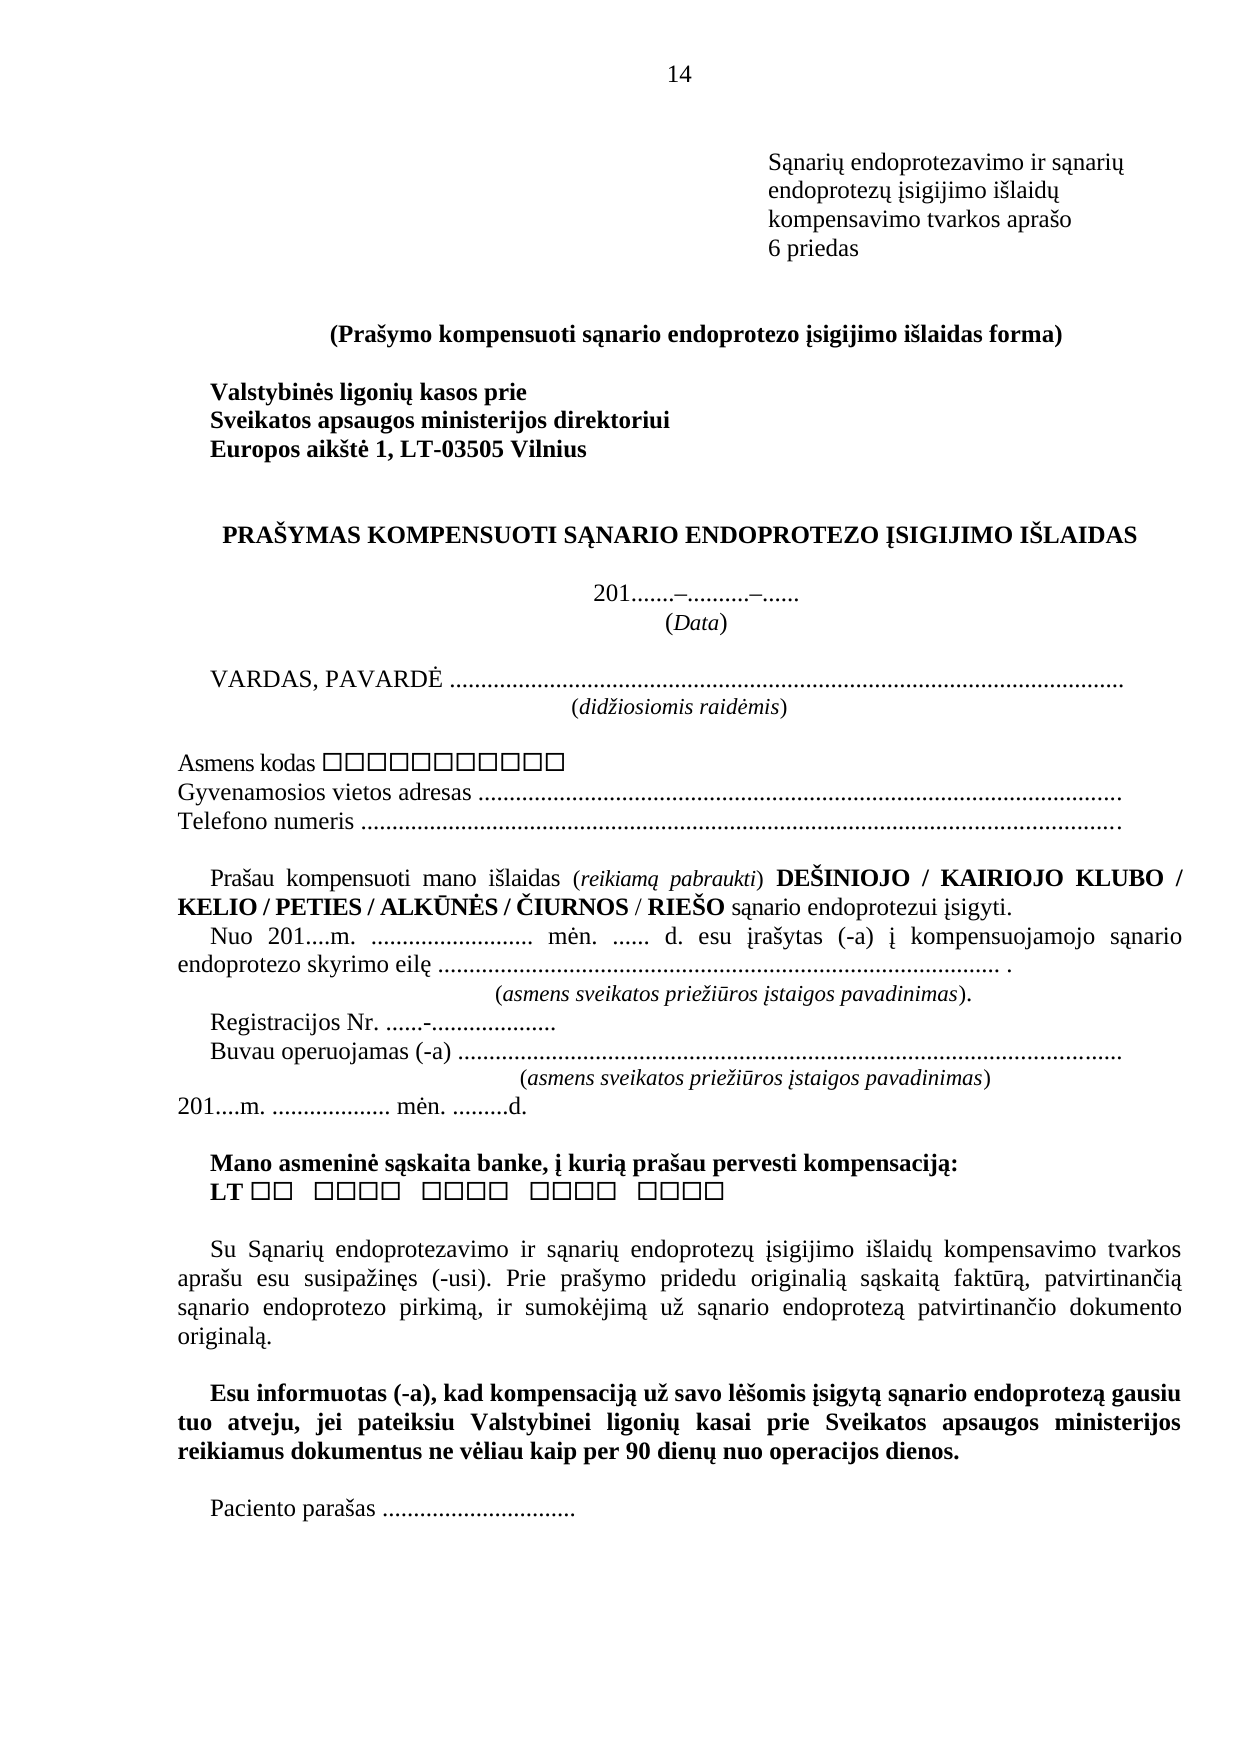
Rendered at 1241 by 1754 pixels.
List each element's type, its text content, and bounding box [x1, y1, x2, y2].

text (asmens sveikatos priežiūros įstaigos pavadinimas). [177, 978, 1183, 1007]
text LT  [][]  [][][][]  [][][][]  [][][][]  [][][][] [177, 1177, 1183, 1206]
text (didžiosiomis raidėmis) [177, 693, 1181, 719]
text VARDAS, PAVARDĖ ............................................................................................................ [177, 664, 1183, 693]
text Esu informuotas (-a), kad kompensaciją už savo lėšomis įsigytą sąnario endoprotezą gausiu tuo atveju, jei pateiksiu Valstybinei ligonių kasai prie Sveikatos apsaugos ministerijos reikiamus dokumentus ne vėliau kaip per 90 dienų nuo operacijos dienos. [177, 1378, 1183, 1464]
text Asmens kodas  [][][][][][][][][][][] [177, 748, 1183, 777]
text Gyvenamosios vietos adresas . [177, 777, 1183, 806]
text Nuo 201....m. .......................... mėn. ...... d. esu įrašytas (-a) į kompensuojamojo sąnario endoprotezo skyrimo eilę .......................................................................................... . [177, 921, 1183, 978]
text Paciento parašas ............................... [177, 1493, 1183, 1522]
text Su Sąnarių endoprotezavimo ir sąnarių endoprotezų įsigijimo išlaidų kompensavimo tvarkos aprašu esu susipažinęs (-usi). Prie prašymo pridedu originalią sąskaitą faktūrą, patvirtinančią sąnario endoprotezo pirkimą, ir sumokėjimą už sąnario endoprotezą patvirtinančio dokumento originalą. [177, 1234, 1183, 1349]
text Telefono numeris . [177, 806, 1183, 834]
text (Data) [177, 607, 1183, 636]
text Prašau kompensuoti mano išlaidas (reikiamą pabraukti) DEŠINIOJO / KAIRIOJO KLUBO / KELIO / PETIES / ALKŪNĖS / ČIURNOS / RIEŠO sąnario endoprotezui įsigyti. [177, 863, 1183, 921]
text 201....m. ................... mėn. .........d. [177, 1091, 1183, 1119]
text Mano asmeninė sąskaita banke, į kurią prašau pervesti kompensaciją: [177, 1148, 1183, 1177]
text 201.......–..........–...... [177, 578, 1183, 607]
text Valstybinės ligonių kasos prie [177, 377, 1183, 406]
text (Prašymo kompensuoti sąnario endoprotezo įsigijimo išlaidas forma) [177, 319, 1183, 348]
text Sąnarių endoprotezavimo ir sąnarių endoprotezų įsigijimo išlaidų kompensavimo tvarkos aprašo [768, 147, 1181, 233]
text Europos aikštė 1, LT-03505 Vilnius [177, 434, 1183, 463]
text 6 priedas [768, 233, 1181, 262]
text PRAŠYMAS KOMPENSUOTI SĄNARIO ENDOPROTEZO ĮSIGIJIMO IŠLAIDAS [177, 521, 1183, 549]
text Buvau operuojamas (-a) ...... [177, 1036, 1183, 1064]
text Sveikatos apsaugos ministerijos direktoriui [177, 406, 1183, 434]
text Registracijos Nr. ......-.................... [177, 1007, 1183, 1036]
text (asmens sveikatos priežiūros įstaigos pavadinimas) [177, 1064, 1183, 1091]
